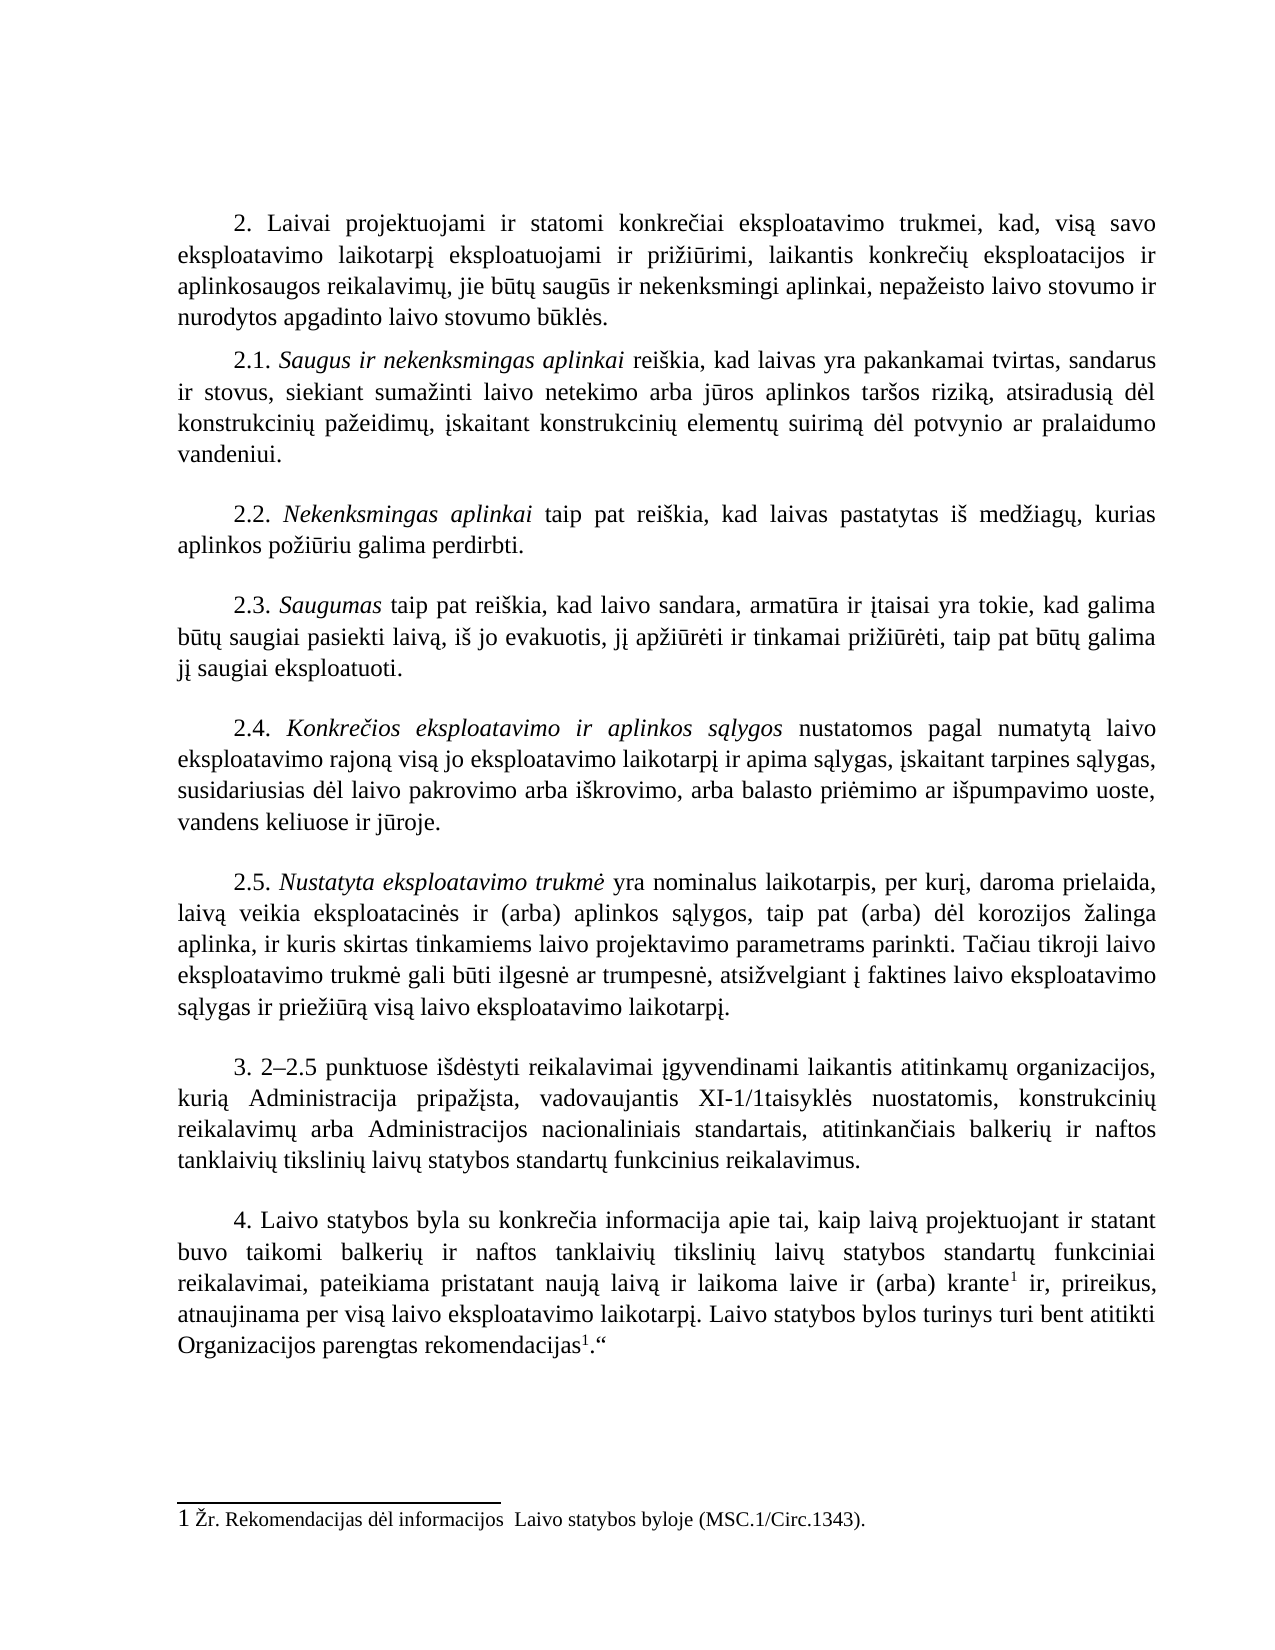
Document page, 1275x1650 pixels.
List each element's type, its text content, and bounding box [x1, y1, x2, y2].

text 2. Laivai projektuojami ir statomi konkrečiai eksploatavimo trukmei, kad, visą savo eksploatavimo laikotarpį eksploatuojami ir prižiūrimi, laikantis konkrečių eksploatacijos ir aplinkosaugos reikalavimų, jie būtų saugūs ir nekenksmingi aplinkai, nepažeisto laivo stovumo ir nurodytos apgadinto laivo stovumo būklės. [177, 206, 1157, 331]
text 2.5. Nustatyta eksploatavimo trukmė yra nominalus laikotarpis, per kurį, daroma prielaida, laivą veikia eksploatacinės ir (arba) aplinkos sąlygos, taip pat (arba) dėl korozijos žalinga aplinka, ir kuris skirtas tinkamiems laivo projektavimo parametrams parinkti. Tačiau tikroji laivo eksploatavimo trukmė gali būti ilgesnė ar trumpesnė, atsižvelgiant į faktines laivo eksploatavimo sąlygas ir priežiūrą visą laivo eksploatavimo laikotarpį. [177, 864, 1157, 1020]
text Žr. Rekomendacijas dėl informacijos Laivo statybos byloje (MSC.1/Circ.1343). [177, 1503, 1157, 1532]
text 4. Laivo statybos byla su konkrečia informacija apie tai, kaip laivą projektuojant ir statant buvo taikomi balkerių ir naftos tanklaivių tikslinių laivų statybos standartų funkciniai reikalavimai, pateikiama pristatant naują laivą ir laikoma laive ir (arba) krante ir, prireikus, atnaujinama per visą laivo eksploatavimo laikotarpį. Laivo statybos bylos turinys turi bent atitikti Organizacijos parengtas rekomendacijas1.“ [177, 1203, 1157, 1359]
text 2.4. Konkrečios eksploatavimo ir aplinkos sąlygos nustatomos pagal numatytą laivo eksploatavimo rajoną visą jo eksploatavimo laikotarpį ir apima sąlygas, įskaitant tarpines sąlygas, susidariusias dėl laivo pakrovimo arba iškrovimo, arba balasto priėmimo ar išpumpavimo uoste, vandens keliuose ir jūroje. [177, 710, 1157, 835]
text 2.1. Saugus ir nekenksmingas aplinkai reiškia, kad laivas yra pakankamai tvirtas, sandarus ir stovus, siekiant sumažinti laivo netekimo arba jūros aplinkos taršos riziką, atsiradusią dėl konstrukcinių pažeidimų, įskaitant konstrukcinių elementų suirimą dėl potvynio ar pralaidumo vandeniui. [177, 343, 1157, 468]
text 2.2. Nekenksmingas aplinkai taip pat reiškia, kad laivas pastatytas iš medžiagų, kurias aplinkos požiūriu galima perdirbti. [177, 497, 1157, 559]
text 3. 2–2.5 punktuose išdėstyti reikalavimai įgyvendinami laikantis atitinkamų organizacijos, kurią Administracija pripažįsta, vadovaujantis XI-1/1taisyklės nuostatomis, konstrukcinių reikalavimų arba Administracijos nacionaliniais standartais, atitinkančiais balkerių ir naftos tanklaivių tikslinių laivų statybos standartų funkcinius reikalavimus. [177, 1049, 1157, 1174]
text 2.3. Saugumas taip pat reiškia, kad laivo sandara, armatūra ir įtaisai yra tokie, kad galima būtų saugiai pasiekti laivą, iš jo evakuotis, jį apžiūrėti ir tinkamai prižiūrėti, taip pat būtų galima jį saugiai eksploatuoti. [177, 588, 1157, 682]
